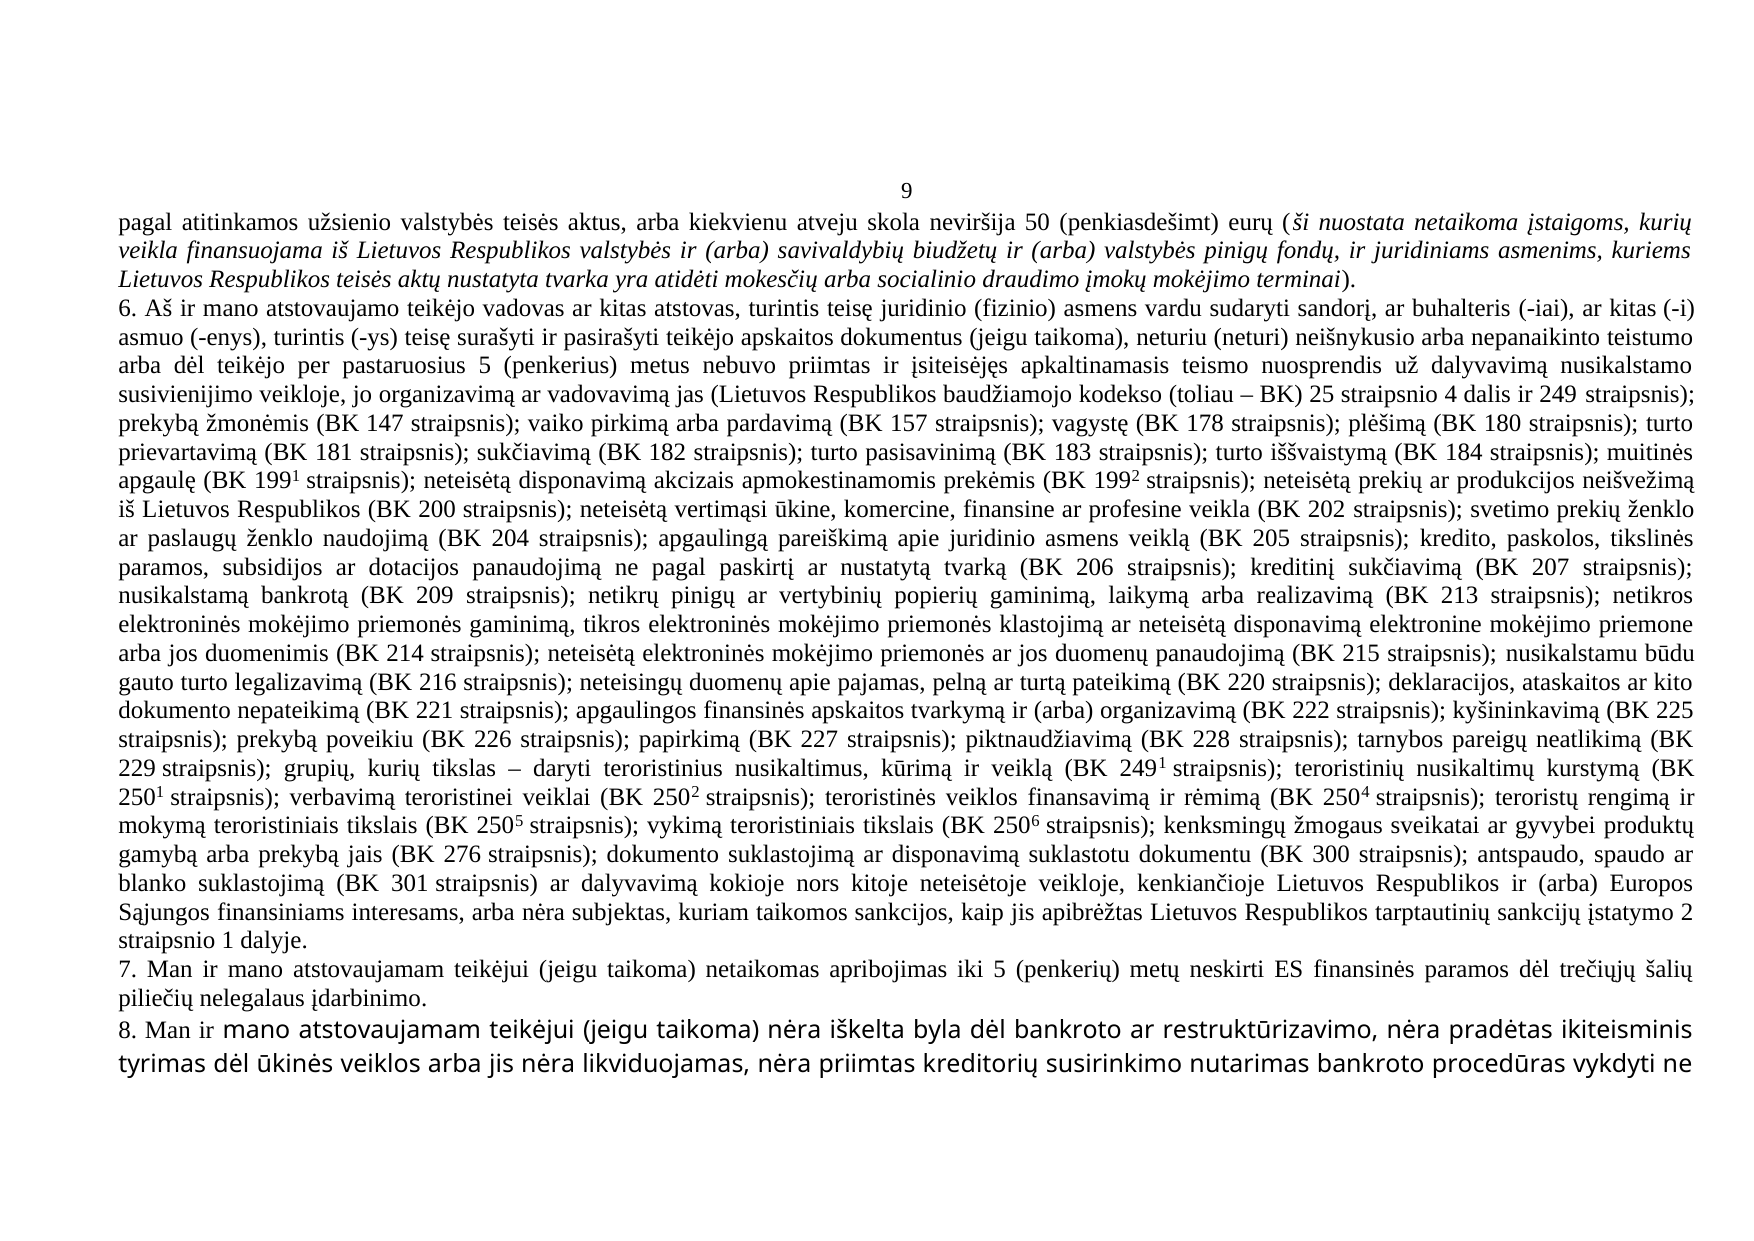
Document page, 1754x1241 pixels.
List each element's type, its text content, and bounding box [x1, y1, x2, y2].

text 6. Aš ir mano atstovaujamo teikėjo vadovas ar kitas atstovas, turintis teisę juridinio (fizinio) asmens vardu sudaryti sandorį, ar buhalteris (-iai), ar kitas (-i) asmuo (-enys), turintis (-ys) teisę surašyti ir pasirašyti teikėjo apskaitos dokumentus (jeigu taikoma), neturiu (neturi) neišnykusio arba nepanaikinto teistumo arba dėl teikėjo per pastaruosius 5 (penkerius) metus nebuvo priimtas ir įsiteisėjęs apkaltinamasis teismo nuosprendis už dalyvavimą nusikalstamo susivienijimo veikloje, jo organizavimą ar vadovavimą jas (Lietuvos Respublikos baudžiamojo kodekso (toliau – BK) 25 straipsnio 4 dalis ir 249 straipsnis); prekybą žmonėmis (BK 147 straipsnis); vaiko pirkimą arba pardavimą (BK 157 straipsnis); vagystę (BK 178 straipsnis); plėšimą (BK 180 straipsnis); turto prievartavimą (BK 181 straipsnis); sukčiavimą (BK 182 straipsnis); turto pasisavinimą (BK 183 straipsnis); turto iššvaistymą (BK 184 straipsnis); muitinės apgaulę (BK 1991 straipsnis); neteisėtą disponavimą akcizais apmokestinamomis prekėmis (BK 1992 straipsnis); neteisėtą prekių ar produkcijos neišvežimą iš Lietuvos Respublikos (BK 200 straipsnis); neteisėtą vertimąsi ūkine, komercine, finansine ar profesine veikla (BK 202 straipsnis); svetimo prekių ženklo ar paslaugų ženklo naudojimą (BK 204 straipsnis); apgaulingą pareiškimą apie juridinio asmens veiklą (BK 205 straipsnis); kredito, paskolos, tikslinės paramos, subsidijos ar dotacijos panaudojimą ne pagal paskirtį ar nustatytą tvarką (BK 206 straipsnis); kreditinį sukčiavimą (BK 207 straipsnis); nusikalstamą bankrotą (BK 209 straipsnis); netikrų pinigų ar vertybinių popierių gaminimą, laikymą arba realizavimą (BK 213 straipsnis); netikros elektroninės mokėjimo priemonės gaminimą, tikros elektroninės mokėjimo priemonės klastojimą ar neteisėtą disponavimą elektronine mokėjimo priemone arba jos duomenimis (BK 214 straipsnis); neteisėtą elektroninės mokėjimo priemonės ar jos duomenų panaudojimą (BK 215 straipsnis); nusikalstamu būdu gauto turto legalizavimą (BK 216 straipsnis); neteisingų duomenų apie pajamas, pelną ar turtą pateikimą (BK 220 straipsnis); deklaracijos, ataskaitos ar kito dokumento nepateikimą (BK 221 straipsnis); apgaulingos finansinės apskaitos tvarkymą ir (arba) organizavimą (BK 222 straipsnis); kyšininkavimą (BK 225 straipsnis); prekybą poveikiu (BK 226 straipsnis); papirkimą (BK 227 straipsnis); piktnaudžiavimą (BK 228 straipsnis); tarnybos pareigų neatlikimą (BK 229 straipsnis); grupių, kurių tikslas – daryti teroristinius nusikaltimus, kūrimą ir veiklą (BK 2491 straipsnis); teroristinių nusikaltimų kurstymą (BK 2501 straipsnis); verbavimą teroristinei veiklai (BK 2502 straipsnis); teroristinės veiklos finansavimą ir rėmimą (BK 2504 straipsnis); teroristų rengimą ir mokymą teroristiniais tikslais (BK 2505 straipsnis); vykimą teroristiniais tikslais (BK 2506 straipsnis); kenksmingų žmogaus sveikatai ar gyvybei produktų gamybą arba prekybą jais (BK 276 straipsnis); dokumento suklastojimą ar disponavimą suklastotu dokumentu (BK 300 straipsnis); antspaudo, spaudo ar blanko suklastojimą (BK 301 straipsnis) ar dalyvavimą kokioje nors kitoje neteisėtoje veikloje, kenkiančioje Lietuvos Respublikos ir (arba) Europos Sąjungos finansiniams interesams, arba nėra subjektas, kuriam taikomos sankcijos, kaip jis apibrėžtas Lietuvos Respublikos tarptautinių sankcijų įstatymo 2 straipsnio 1 dalyje. [118, 293, 1695, 954]
text 8. Man ir mano atstovaujamam teikėjui (jeigu taikoma) nėra iškelta byla dėl bankroto ar restruktūrizavimo, nėra pradėtas ikiteisminis tyrimas dėl ūkinės veiklos arba jis nėra likviduojamas, nėra priimtas kreditorių susirinkimo nutarimas bankroto procedūras vykdyti ne [118, 1012, 1695, 1080]
text pagal atitinkamos užsienio valstybės teisės aktus, arba kiekvienu atveju skola neviršija 50 (penkiasdešimt) eurų (ši nuostata netaikoma įstaigoms, kurių veikla finansuojama iš Lietuvos Respublikos valstybės ir (arba) savivaldybių biudžetų ir (arba) valstybės pinigų fondų, ir juridiniams asmenims, kuriems Lietuvos Respublikos teisės aktų nustatyta tvarka yra atidėti mokesčių arba socialinio draudimo įmokų mokėjimo terminai). [118, 207, 1695, 293]
text 7. Man ir mano atstovaujamam teikėjui (jeigu taikoma) netaikomas apribojimas iki 5 (penkerių) metų neskirti ES finansinės paramos dėl trečiųjų šalių piliečių nelegalaus įdarbinimo. [118, 954, 1695, 1012]
